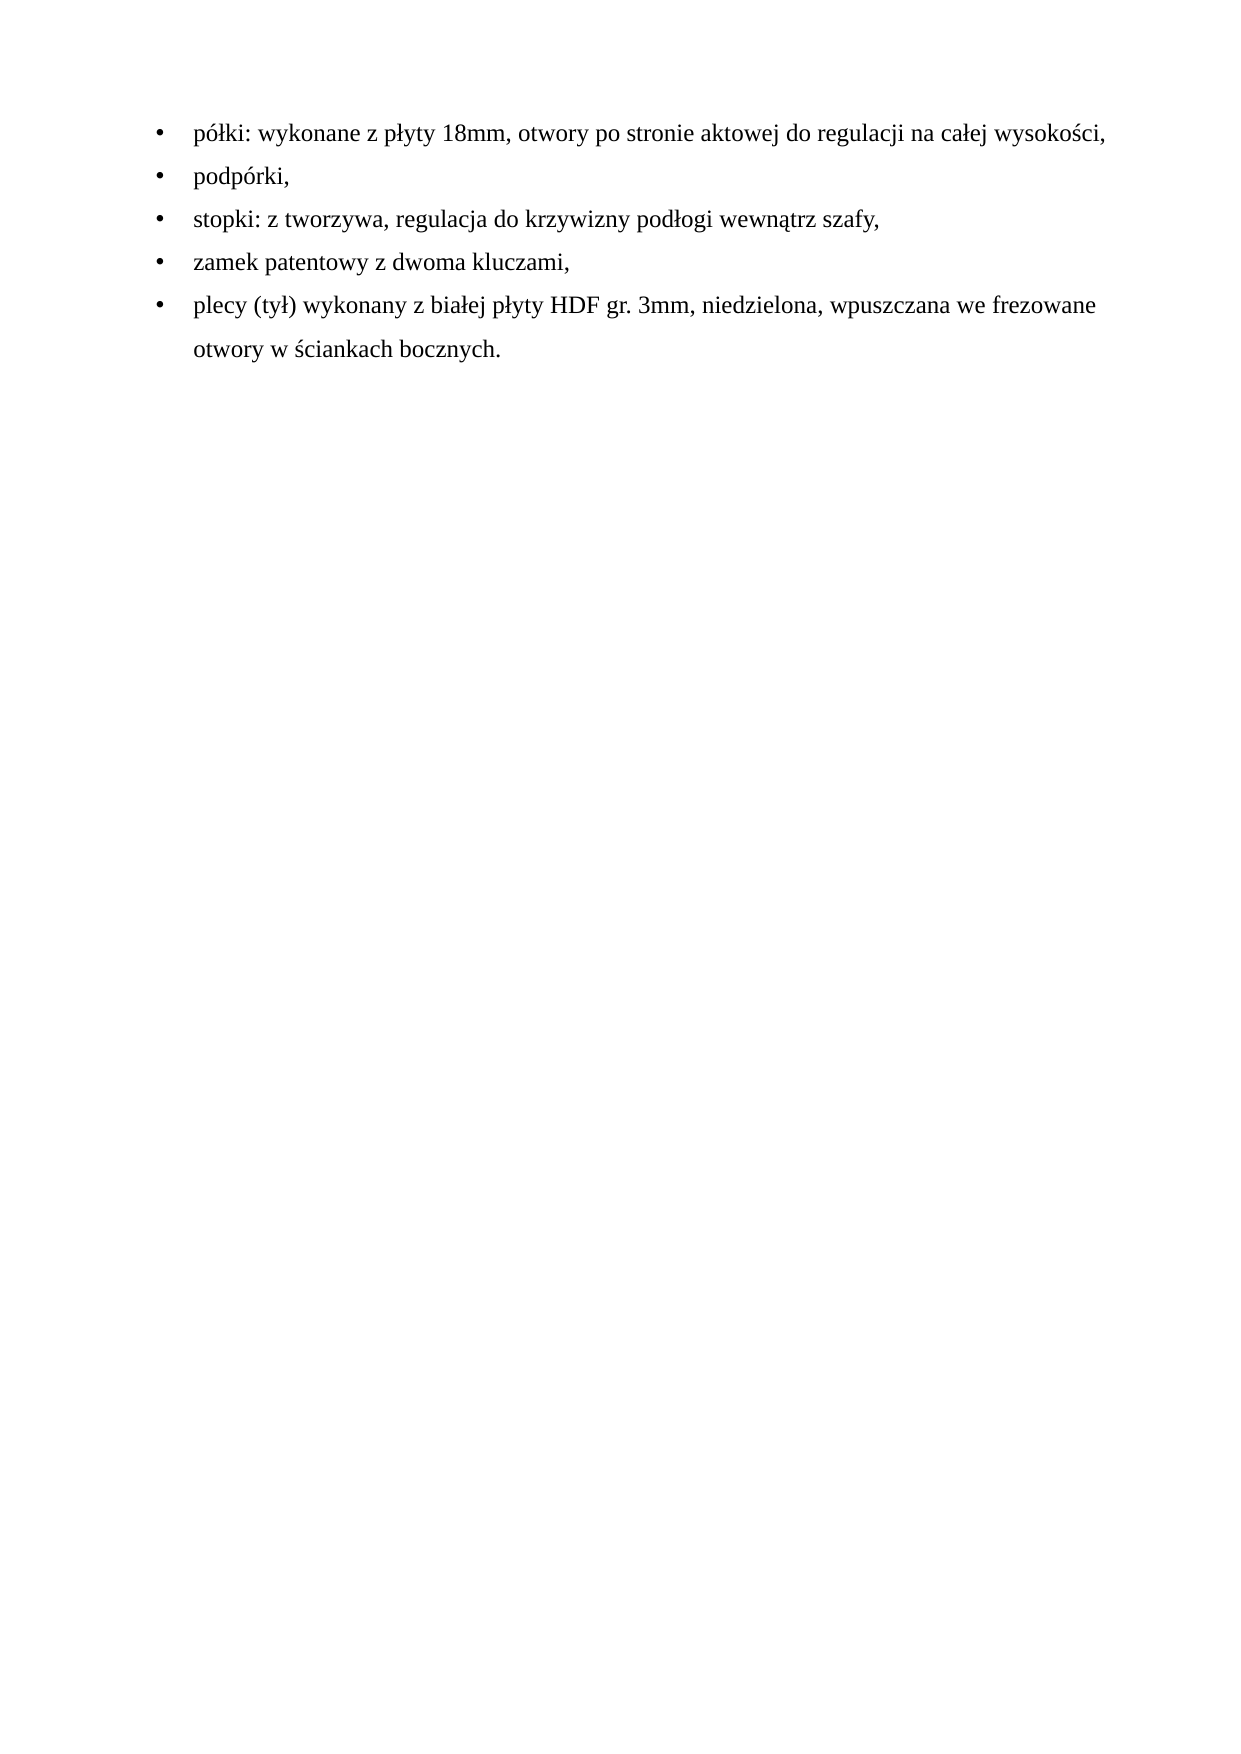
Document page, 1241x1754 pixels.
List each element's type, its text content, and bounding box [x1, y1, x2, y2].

list stopki: z tworzywa, regulacja do krzywizny podłogi wewnątrz szafy, [156, 204, 1122, 233]
list półki: wykonane z płyty 18mm, otwory po stronie aktowej do regulacji na całej wysokości, [156, 118, 1122, 147]
list plecy (tył) wykonany z białej płyty HDF gr. 3mm, niedzielona, wpuszczana we frezowane otwory w ściankach bocznych. [156, 291, 1122, 362]
list podpórki, [156, 161, 1122, 190]
list zamek patentowy z dwoma kluczami, [156, 247, 1122, 276]
